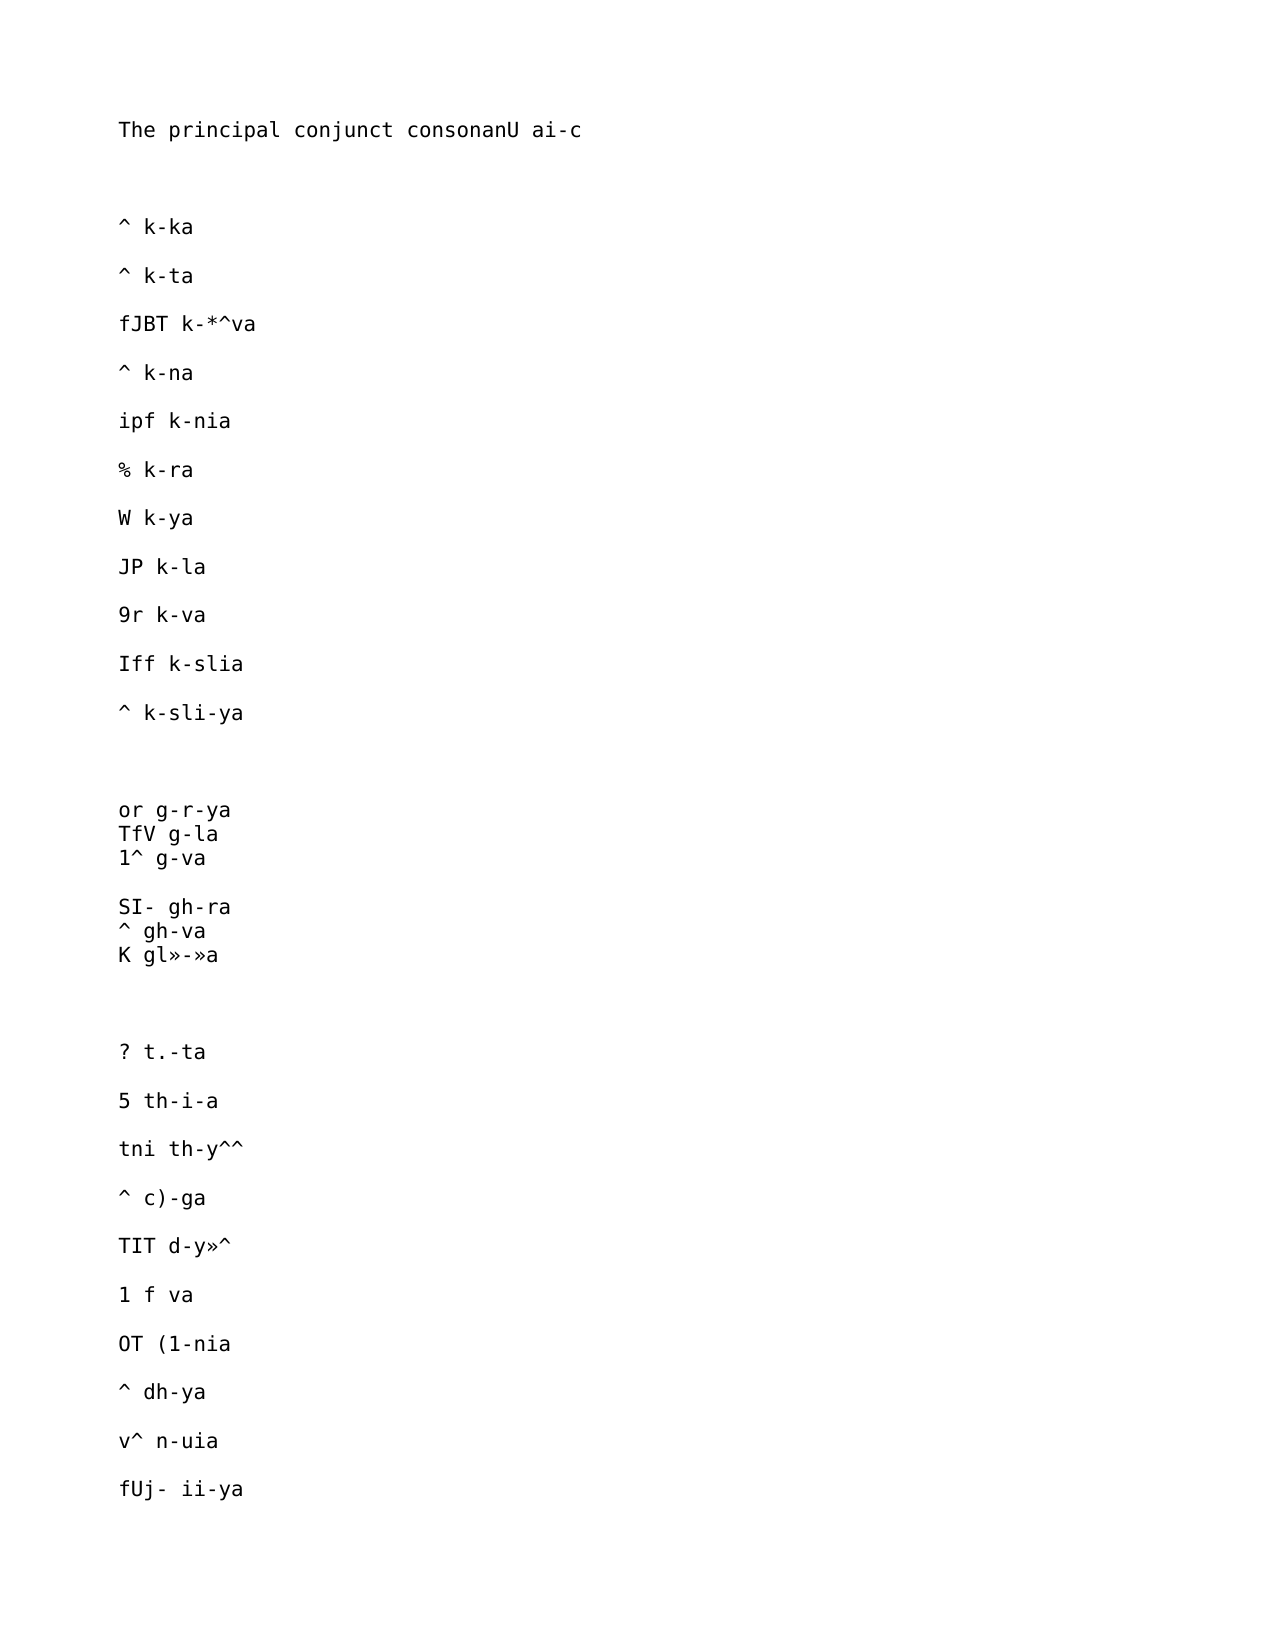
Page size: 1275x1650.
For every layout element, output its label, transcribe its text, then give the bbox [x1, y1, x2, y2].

text ^ k-na [118, 361, 1157, 385]
text JP k-la [118, 555, 1157, 579]
text TfV g-la [118, 822, 1157, 846]
text ^ k-ka [118, 215, 1157, 239]
text v^ n-uia [118, 1429, 1157, 1453]
text 1^ g-va [118, 846, 1157, 871]
text ^ gh-va [118, 919, 1157, 943]
text fUj- ii-ya [118, 1477, 1157, 1502]
text The principal conjunct consonanU ai-c [118, 118, 1157, 142]
text ^ dh-ya [118, 1380, 1157, 1404]
text 9r k-va [118, 603, 1157, 628]
text TIT d-y»^ [118, 1234, 1157, 1259]
text 1 f va [118, 1283, 1157, 1307]
text ^ c)-ga [118, 1186, 1157, 1210]
text Iff k-slia [118, 652, 1157, 676]
text % k-ra [118, 458, 1157, 482]
text SI- gh-ra [118, 895, 1157, 919]
text ipf k-nia [118, 409, 1157, 434]
text ^ k-ta [118, 264, 1157, 288]
text or g-r-ya [118, 798, 1157, 822]
text ^ k-sli-ya [118, 701, 1157, 725]
text OT (1-nia [118, 1332, 1157, 1356]
text fJBT k-*^va [118, 312, 1157, 337]
text W k-ya [118, 506, 1157, 531]
text ? t.-ta [118, 1040, 1157, 1065]
text tni th-y^^ [118, 1137, 1157, 1162]
text 5 th-i-a [118, 1089, 1157, 1113]
text K gl»-»a [118, 943, 1157, 968]
